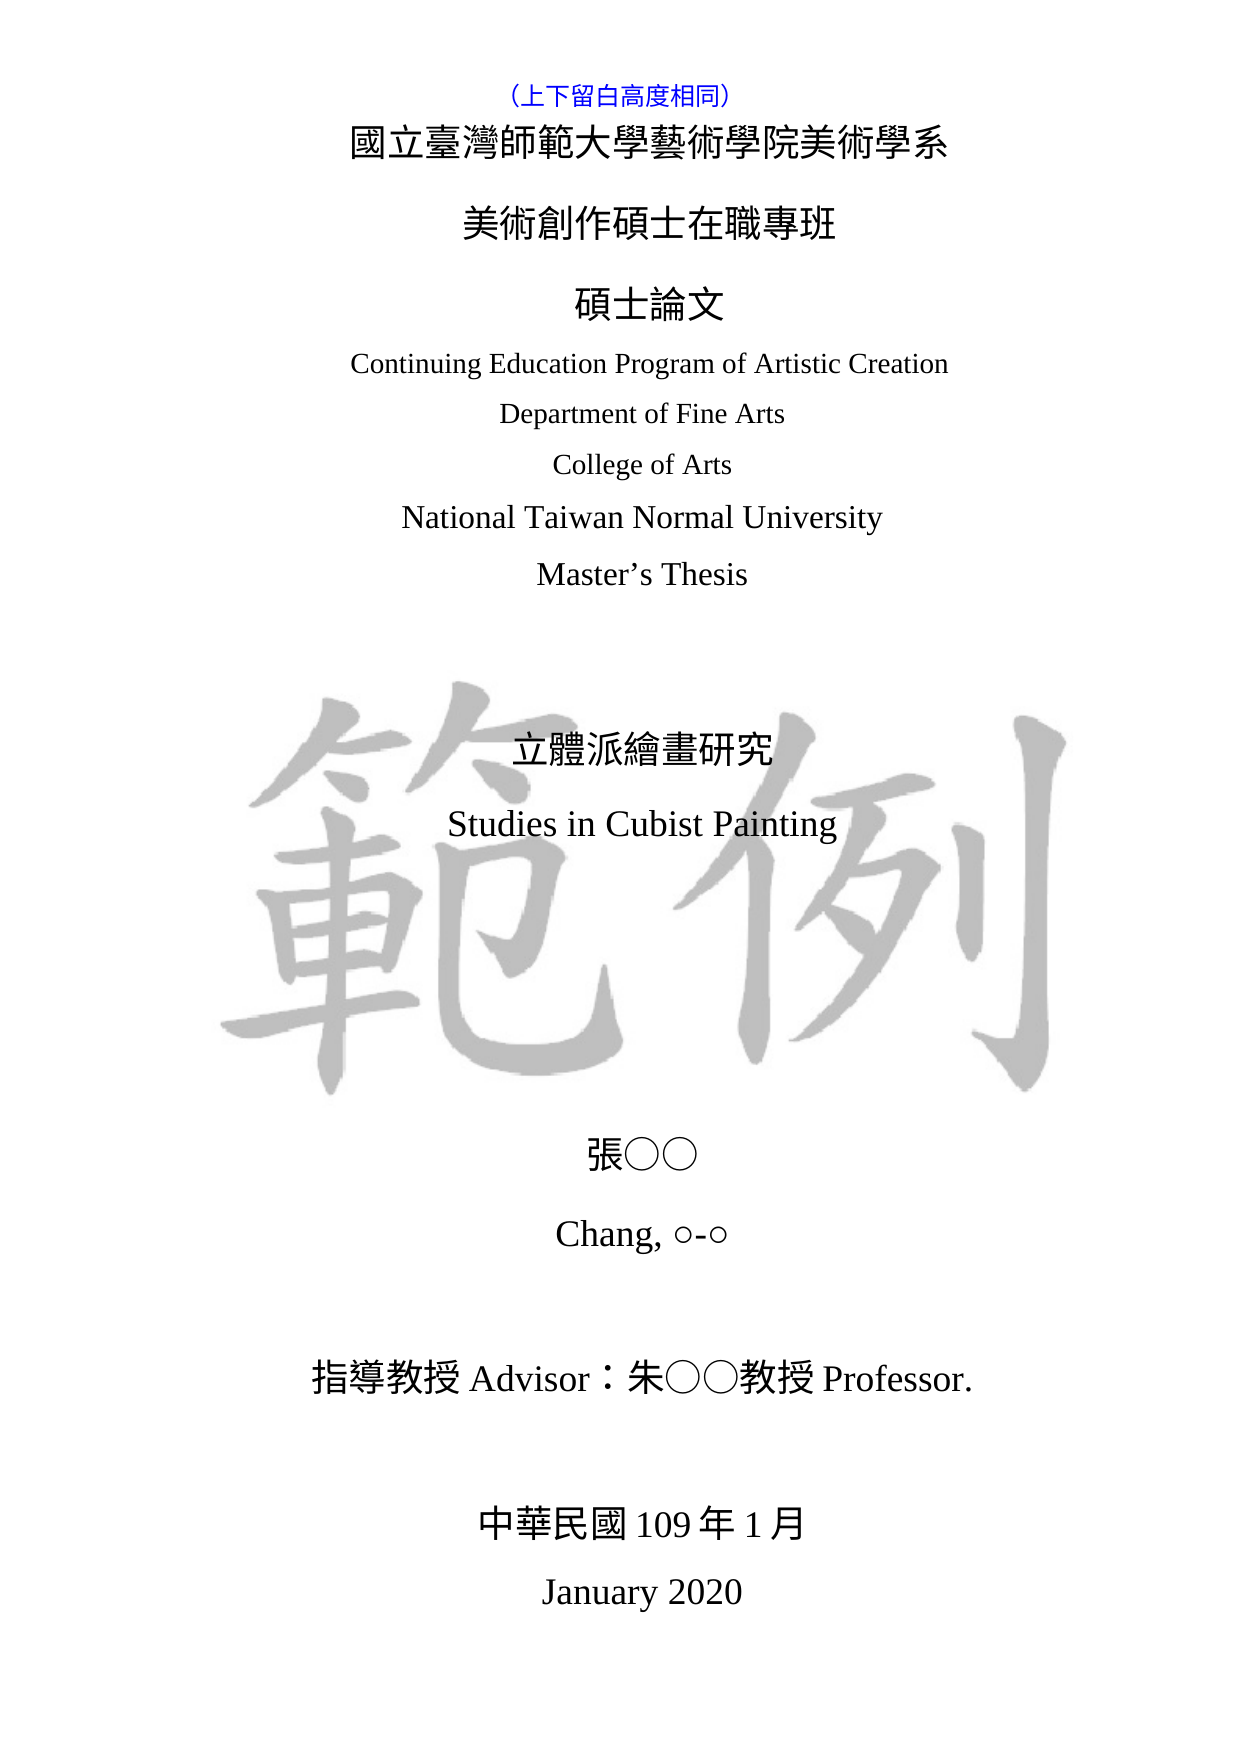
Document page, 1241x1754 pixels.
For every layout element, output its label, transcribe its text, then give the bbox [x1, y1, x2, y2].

text （上下留白高度相同） [118, 75, 1122, 112]
text National Taiwan Normal University [162, 497, 1122, 536]
text 張○○ [162, 1125, 1122, 1179]
text 國立臺灣師範大學藝術學院美術學系 [162, 112, 1137, 167]
text 指導教授Advisor：朱○○教授Professor. [162, 1347, 1122, 1402]
text 中華民國109年1月 January 2020 [162, 1493, 1122, 1612]
text 立體派繪畫研究 [1074, 720, 1122, 774]
text Department of Fine Arts College of Arts [162, 397, 1122, 480]
text Studies in Cubist Painting [162, 801, 210, 844]
text Chang, ○-○ [162, 1206, 1122, 1257]
text 立體派繪畫研究 [162, 720, 210, 774]
text Master’s Thesis [162, 555, 1122, 593]
text 美術創作碩士在職專班 碩士論文 Continuing Education Program of Artistic Creation [162, 194, 1137, 380]
text Studies in Cubist Painting [1074, 801, 1122, 844]
